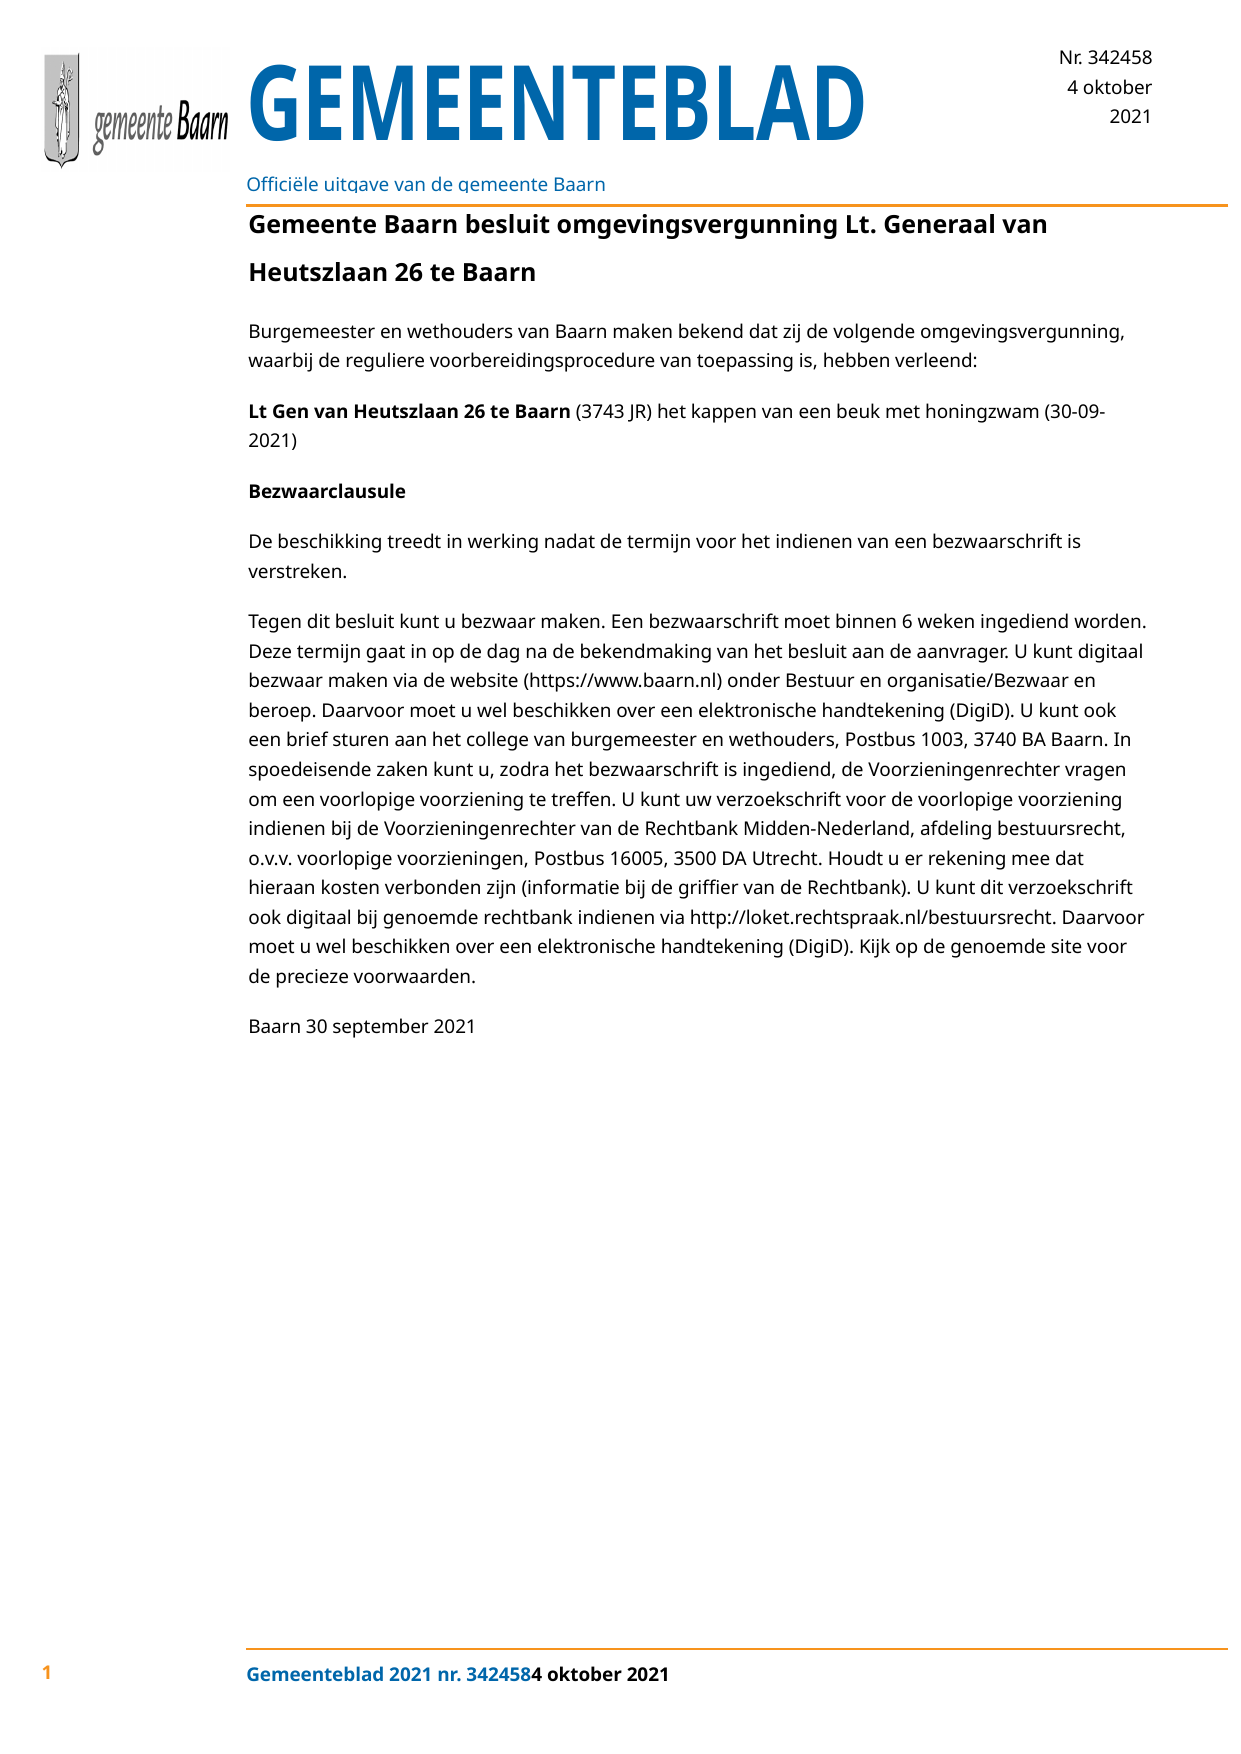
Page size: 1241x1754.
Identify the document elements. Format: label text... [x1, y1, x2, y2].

text Burgemeester en wethouders van Baarn maken bekend dat zij de volgende omgevingsvergunning, waarbij de reguliere voorbereidingsprocedure van toepassing is, hebben verleend: [248, 318, 1152, 373]
text Lt Gen van Heutszlaan 26 te Baarn (3743 JR) het kappen van een beuk met honingzwam (30-09-2021) [248, 398, 1152, 453]
text Bezwaarclausule [248, 478, 1152, 504]
text Baarn 30 september 2021 [248, 1014, 1152, 1039]
picture [41, 47, 231, 172]
text Tegen dit besluit kunt u bezwaar maken. Een bezwaarschrift moet binnen 6 weken ingediend worden. Deze termijn gaat in op de dag na de bekendmaking van het besluit aan de aanvrager. U kunt digitaal bezwaar maken via de website (https://www.baarn.nl) onder Bestuur en organisatie/Bezwaar en beroep. Daarvoor moet u wel beschikken over een elektronische handtekening (DigiD). U kunt ook een brief sturen aan het college van burgemeester en wethouders, Postbus 1003, 3740 BA Baarn. In spoedeisende zaken kunt u, zodra het bezwaarschrift is ingediend, de Voorzieningenrechter vragen om een voorlopige voorziening te treffen. U kunt uw verzoekschrift voor de voorlopige voorziening indienen bij de Voorzieningenrechter van de Rechtbank Midden-Nederland, afdeling bestuursrecht, o.v.v. voorlopige voorzieningen, Postbus 16005, 3500 DA Utrecht. Houdt u er rekening mee dat hieraan kosten verbonden zijn (informatie bij de griffier van de Rechtbank). U kunt dit verzoekschrift ook digitaal bij genoemde rechtbank indienen via http://loket.rechtspraak.nl/bestuursrecht. Daarvoor moet u wel beschikken over een elektronische handtekening (DigiD). Kijk op de genoemde site voor de precieze voorwaarden. [248, 608, 1152, 989]
text Gemeente Baarn besluit omgevingsvergunning Lt. Generaal van Heutszlaan 26 te Baarn [248, 207, 1152, 288]
text De beschikking treedt in werking nadat de termijn voor het indienen van een bezwaarschrift is verstreken. [248, 528, 1152, 584]
